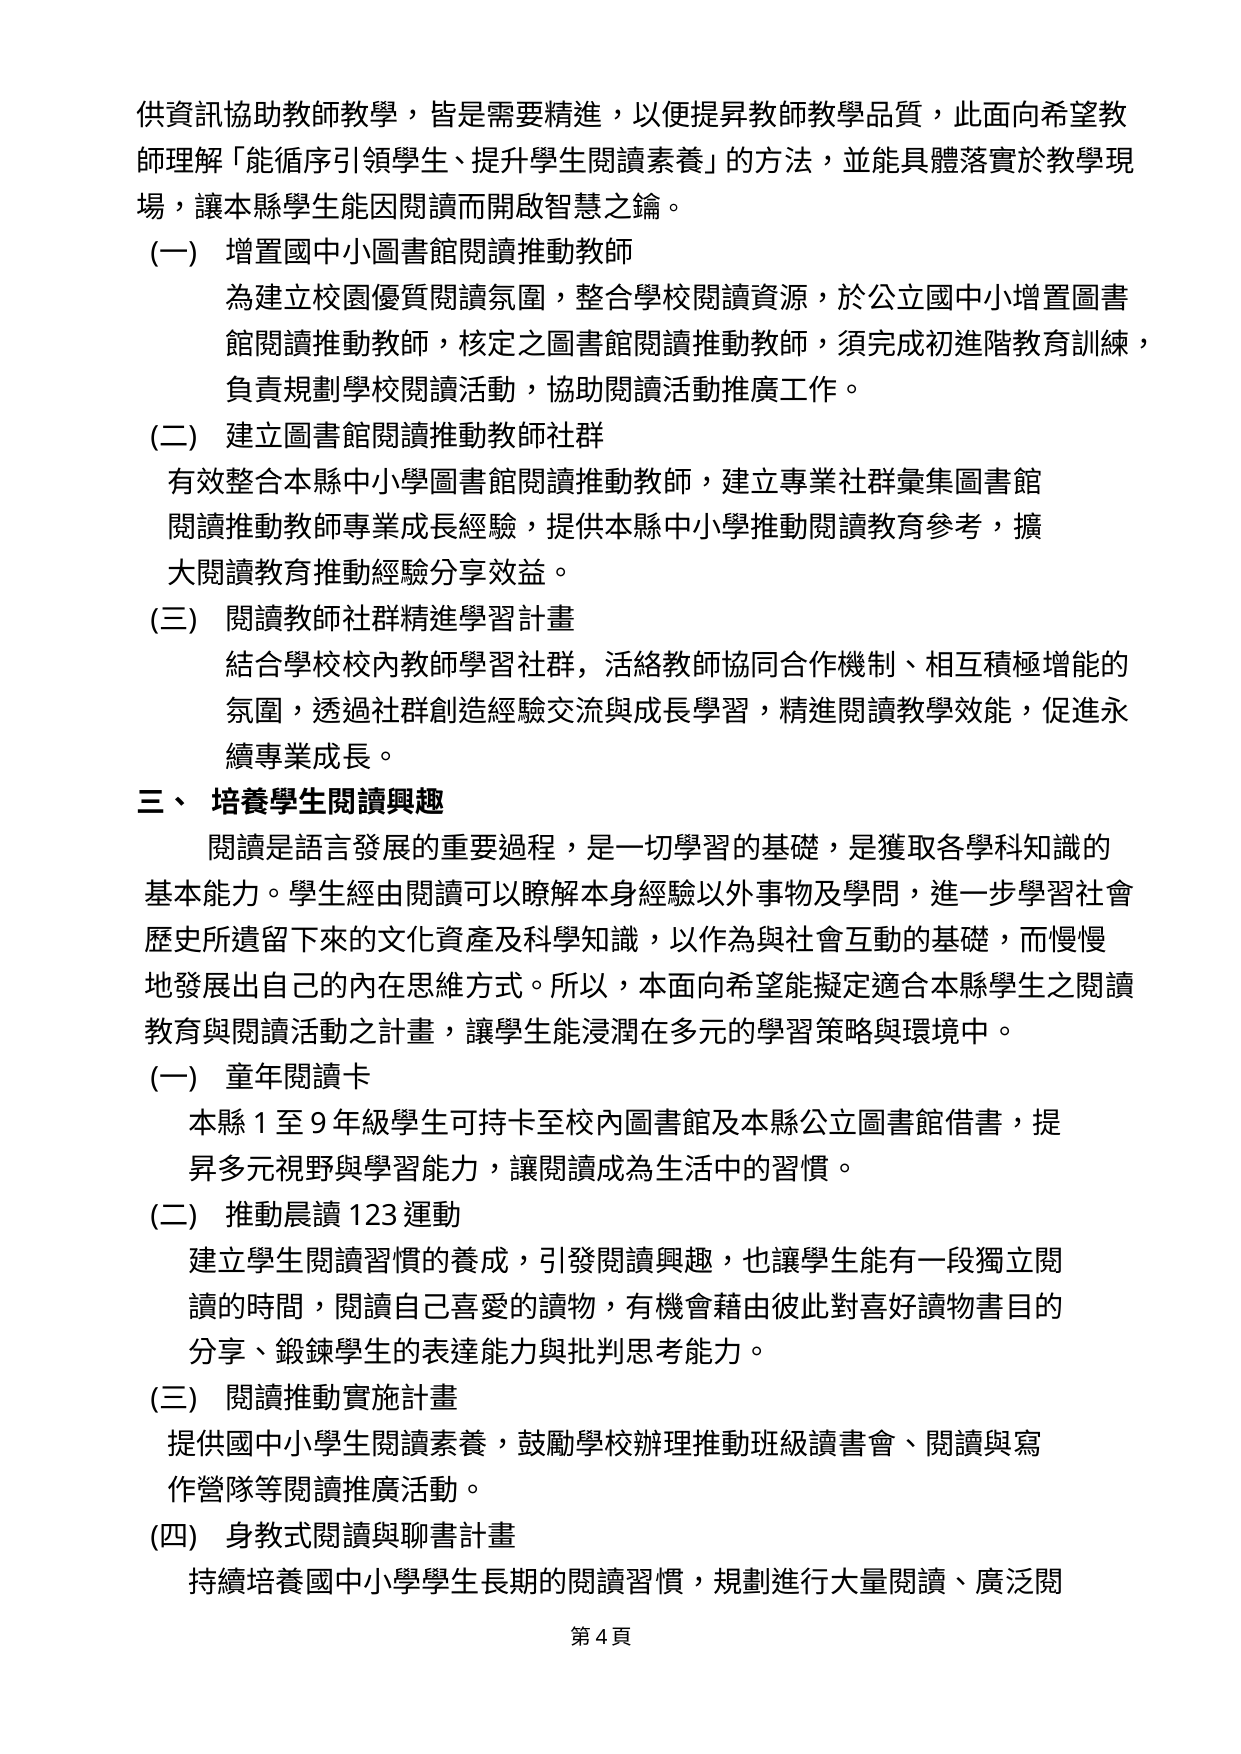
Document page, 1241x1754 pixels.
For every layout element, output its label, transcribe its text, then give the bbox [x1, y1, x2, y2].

list 閱讀教師社群精進學習計畫 [150, 593, 1134, 639]
list 建立圖書館閱讀推動教師社群 [150, 409, 1134, 455]
text 建立學生閱讀習慣的養成，引發閱讀興趣，也讓學生能有一段獨立閱 [150, 1234, 1134, 1280]
text 提供國中小學生閱讀素養，鼓勵學校辦理推動班級讀書會、閱讀與寫 [106, 1418, 1134, 1464]
text 閱讀推動教師專業成長經驗，提供本縣中小學推動閱讀教育參考，擴 [106, 501, 1134, 547]
text 結合學校校內教師學習社群，活絡教師協同合作機制、相互積極增能的氛圍，透過社群創造經驗交流與成長學習，精進閱讀教學效能，促進永續專業成長。 [225, 639, 1134, 776]
text 作營隊等閱讀推廣活動。 [106, 1464, 1134, 1509]
text 持續培養國中小學學生長期的閱讀習慣，規劃進行大量閱讀、廣泛閱 [150, 1555, 1134, 1601]
text 分享、鍛鍊學生的表達能力與批判思考能力。 [150, 1326, 1134, 1372]
list 推動晨讀123運動 [150, 1189, 1134, 1234]
list 童年閱讀卡 [150, 1051, 1134, 1097]
text 讀的時間，閱讀自己喜愛的讀物，有機會藉由彼此對喜好讀物書目的 [150, 1280, 1134, 1326]
text 本縣1至9年級學生可持卡至校內圖書館及本縣公立圖書館借書，提 [150, 1097, 1134, 1143]
list 增置國中小圖書館閱讀推動教師 [150, 226, 1134, 272]
text 為建立校園優質閱讀氛圍，整合學校閱讀資源，於公立國中小增置圖書館閱讀推動教師，核定之圖書館閱讀推動教師，須完成初進階教育訓練，負責規劃學校閱讀活動，協助閱讀活動推廣工作。 [225, 272, 1134, 409]
text 昇多元視野與學習能力，讓閱讀成為生活中的習慣。 [150, 1143, 1134, 1189]
list 閱讀推動實施計畫 [150, 1372, 1134, 1418]
list 培養學生閱讀興趣 [136, 776, 1134, 822]
text 有效整合本縣中小學圖書館閱讀推動教師，建立專業社群彙集圖書館 [106, 455, 1134, 501]
text 閱讀是語言發展的重要過程，是一切學習的基礎，是獲取各學科知識的基本能力。學生經由閱讀可以瞭解本身經驗以外事物及學問，進一步學習社會歷史所遺留下來的文化資產及科學知識，以作為與社會互動的基礎，而慢慢地發展出自己的內在思維方式。所以，本面向希望能擬定適合本縣學生之閱讀教育與閱讀活動之計畫，讓學生能浸潤在多元的學習策略與環境中。 [144, 822, 1134, 1051]
list 身教式閱讀與聊書計畫 [150, 1509, 1134, 1555]
text 供資訊協助教師教學，皆是需要精進，以便提昇教師教學品質，此面向希望教師理解「能循序引領學生、提升學生閱讀素養」的方法，並能具體落實於教學現場，讓本縣學生能因閱讀而開啟智慧之鑰。 [136, 89, 1134, 226]
text 大閱讀教育推動經驗分享效益。 [106, 547, 1134, 593]
